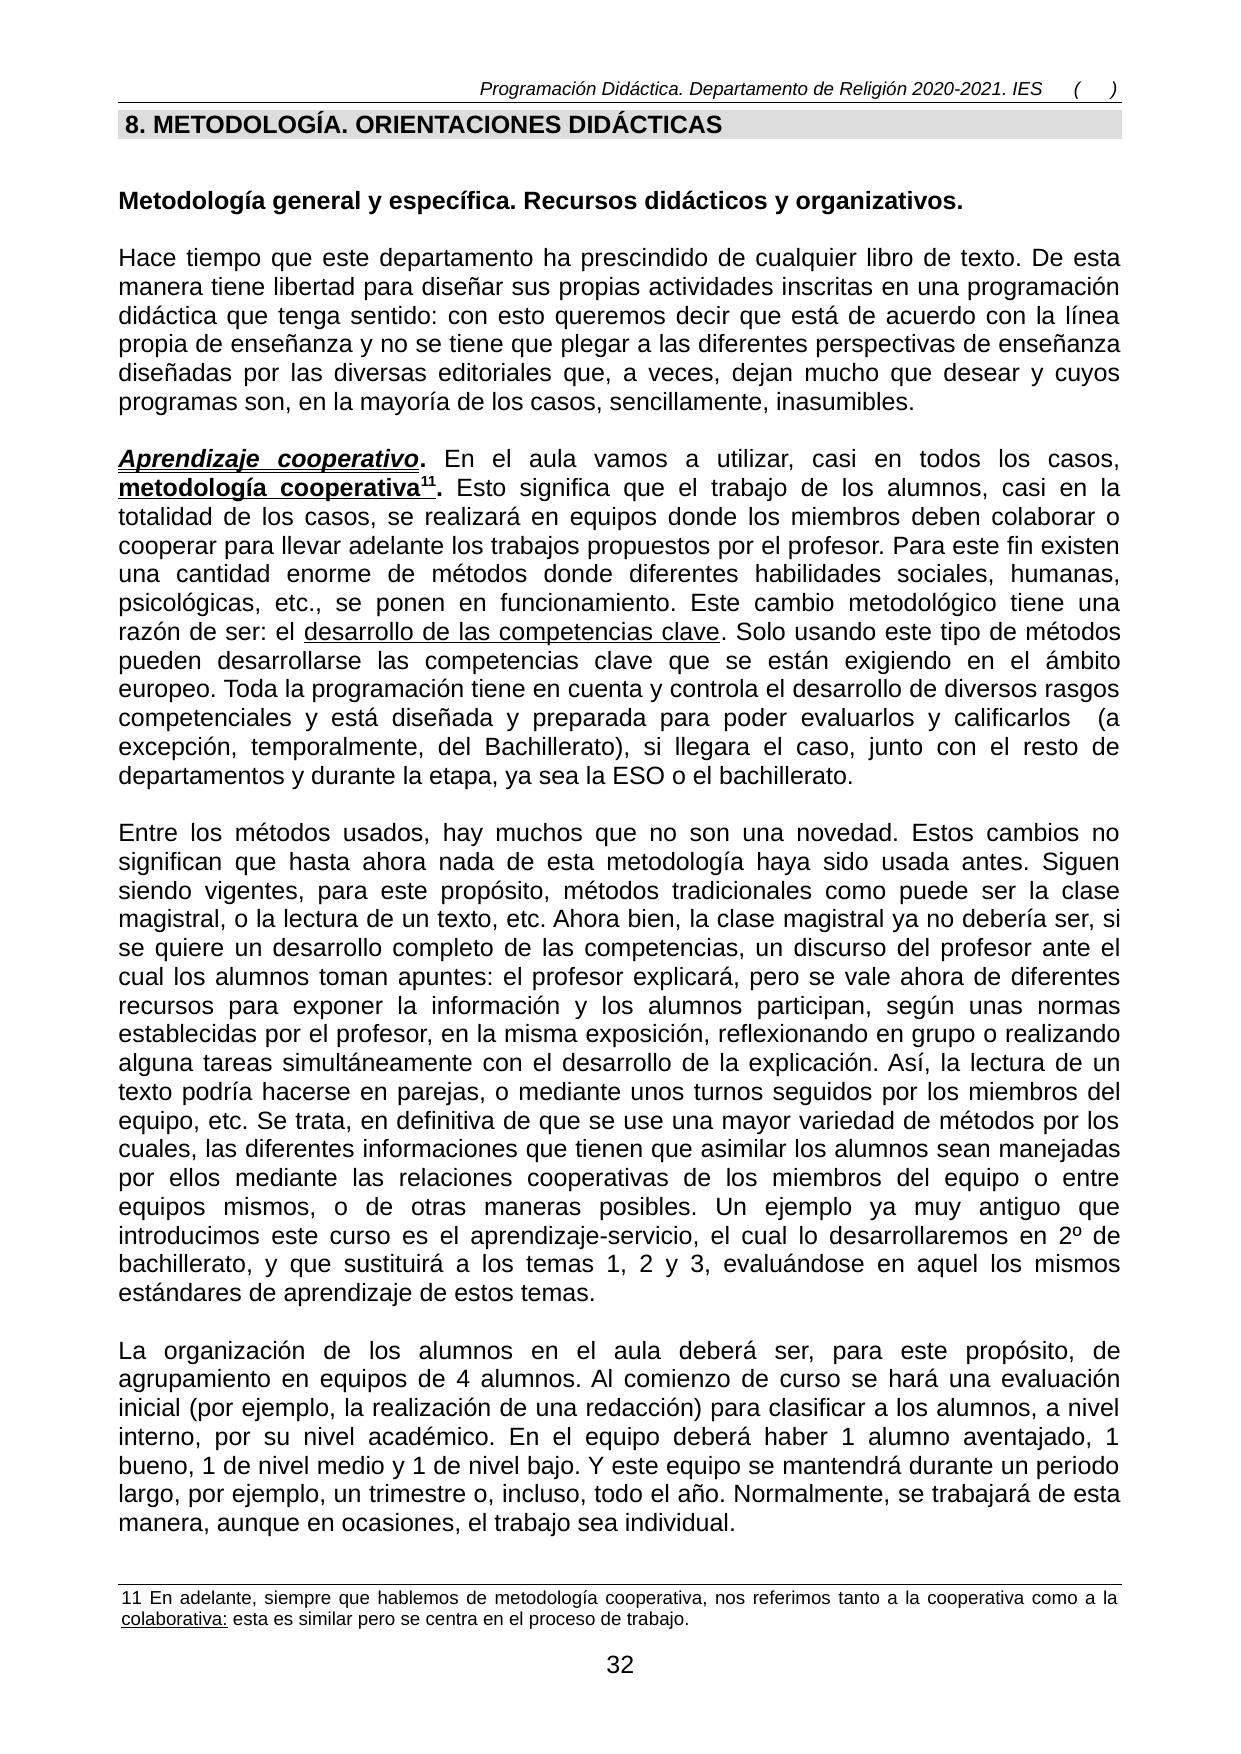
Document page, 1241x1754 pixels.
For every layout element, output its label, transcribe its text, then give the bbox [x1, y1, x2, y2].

text Metodología general y específica. Recursos didácticos y organizativos. [118, 186, 1122, 214]
text Aprendizaje cooperativo. En el aula vamos a utilizar, casi en todos los casos, metodología cooperativa. Esto significa que el trabajo de los alumnos, casi en la totalidad de los casos, se realizará en equipos donde los miembros deben colaborar o cooperar para llevar adelante los trabajos propuestos por el profesor. Para este fin existen una cantidad enorme de métodos donde diferentes habilidades sociales, humanas, psicológicas, etc., se ponen en funcionamiento. Este cambio metodológico tiene una razón de ser: el desarrollo de las competencias clave. Solo usando este tipo de métodos pueden desarrollarse las competencias clave que se están exigiendo en el ámbito europeo. Toda la programación tiene en cuenta y controla el desarrollo de diversos rasgos competenciales y está diseñada y preparada para poder evaluarlos y calificarlos (a excepción, temporalmente, del Bachillerato), si llegara el caso, junto con el resto de departamentos y durante la etapa, ya sea la ESO o el bachillerato. [118, 444, 1122, 789]
list METODOLOGÍA. ORIENTACIONES DIDÁCTICAS [118, 110, 1122, 139]
text La organización de los alumnos en el aula deberá ser, para este propósito, de agrupamiento en equipos de 4 alumnos. Al comienzo de curso se hará una evaluación inicial (por ejemplo, la realización de una redacción) para clasificar a los alumnos, a nivel interno, por su nivel académico. En el equipo deberá haber 1 alumno aventajado, 1 bueno, 1 de nivel medio y 1 de nivel bajo. Y este equipo se mantendrá durante un periodo largo, por ejemplo, un trimestre o, incluso, todo el año. Normalmente, se trabajará de esta manera, aunque en ocasiones, el trabajo sea individual. [118, 1336, 1122, 1537]
text Hace tiempo que este departamento ha prescindido de cualquier libro de texto. De esta manera tiene libertad para diseñar sus propias actividades inscritas en una programación didáctica que tenga sentido: con esto queremos decir que está de acuerdo con la línea propia de enseñanza y no se tiene que plegar a las diferentes perspectivas de enseñanza diseñadas por las diversas editoriales que, a veces, dejan mucho que desear y cuyos programas son, en la mayoría de los casos, sencillamente, inasumibles. [118, 243, 1122, 416]
text Entre los métodos usados, hay muchos que no son una novedad. Estos cambios no significan que hasta ahora nada de esta metodología haya sido usada antes. Siguen siendo vigentes, para este propósito, métodos tradicionales como puede ser la clase magistral, o la lectura de un texto, etc. Ahora bien, la clase magistral ya no debería ser, si se quiere un desarrollo completo de las competencias, un discurso del profesor ante el cual los alumnos toman apuntes: el profesor explicará, pero se vale ahora de diferentes recursos para exponer la información y los alumnos participan, según unas normas establecidas por el profesor, en la misma exposición, reflexionando en grupo o realizando alguna tareas simultáneamente con el desarrollo de la explicación. Así, la lectura de un texto podría hacerse en parejas, o mediante unos turnos seguidos por los miembros del equipo, etc. Se trata, en definitiva de que se use una mayor variedad de métodos por los cuales, las diferentes informaciones que tienen que asimilar los alumnos sean manejadas por ellos mediante las relaciones cooperativas de los miembros del equipo o entre equipos mismos, o de otras maneras posibles. Un ejemplo ya muy antiguo que introducimos este curso es el aprendizaje-servicio, el cual lo desarrollaremos en 2º de bachillerato, y que sustituirá a los temas 1, 2 y 3, evaluándose en aquel los mismos estándares de aprendizaje de estos temas. [118, 818, 1122, 1307]
text En adelante, siempre que hablemos de metodología cooperativa, nos referimos tanto a la cooperativa como a la colaborativa: esta es similar pero se centra en el proceso de trabajo. [118, 1585, 1122, 1632]
